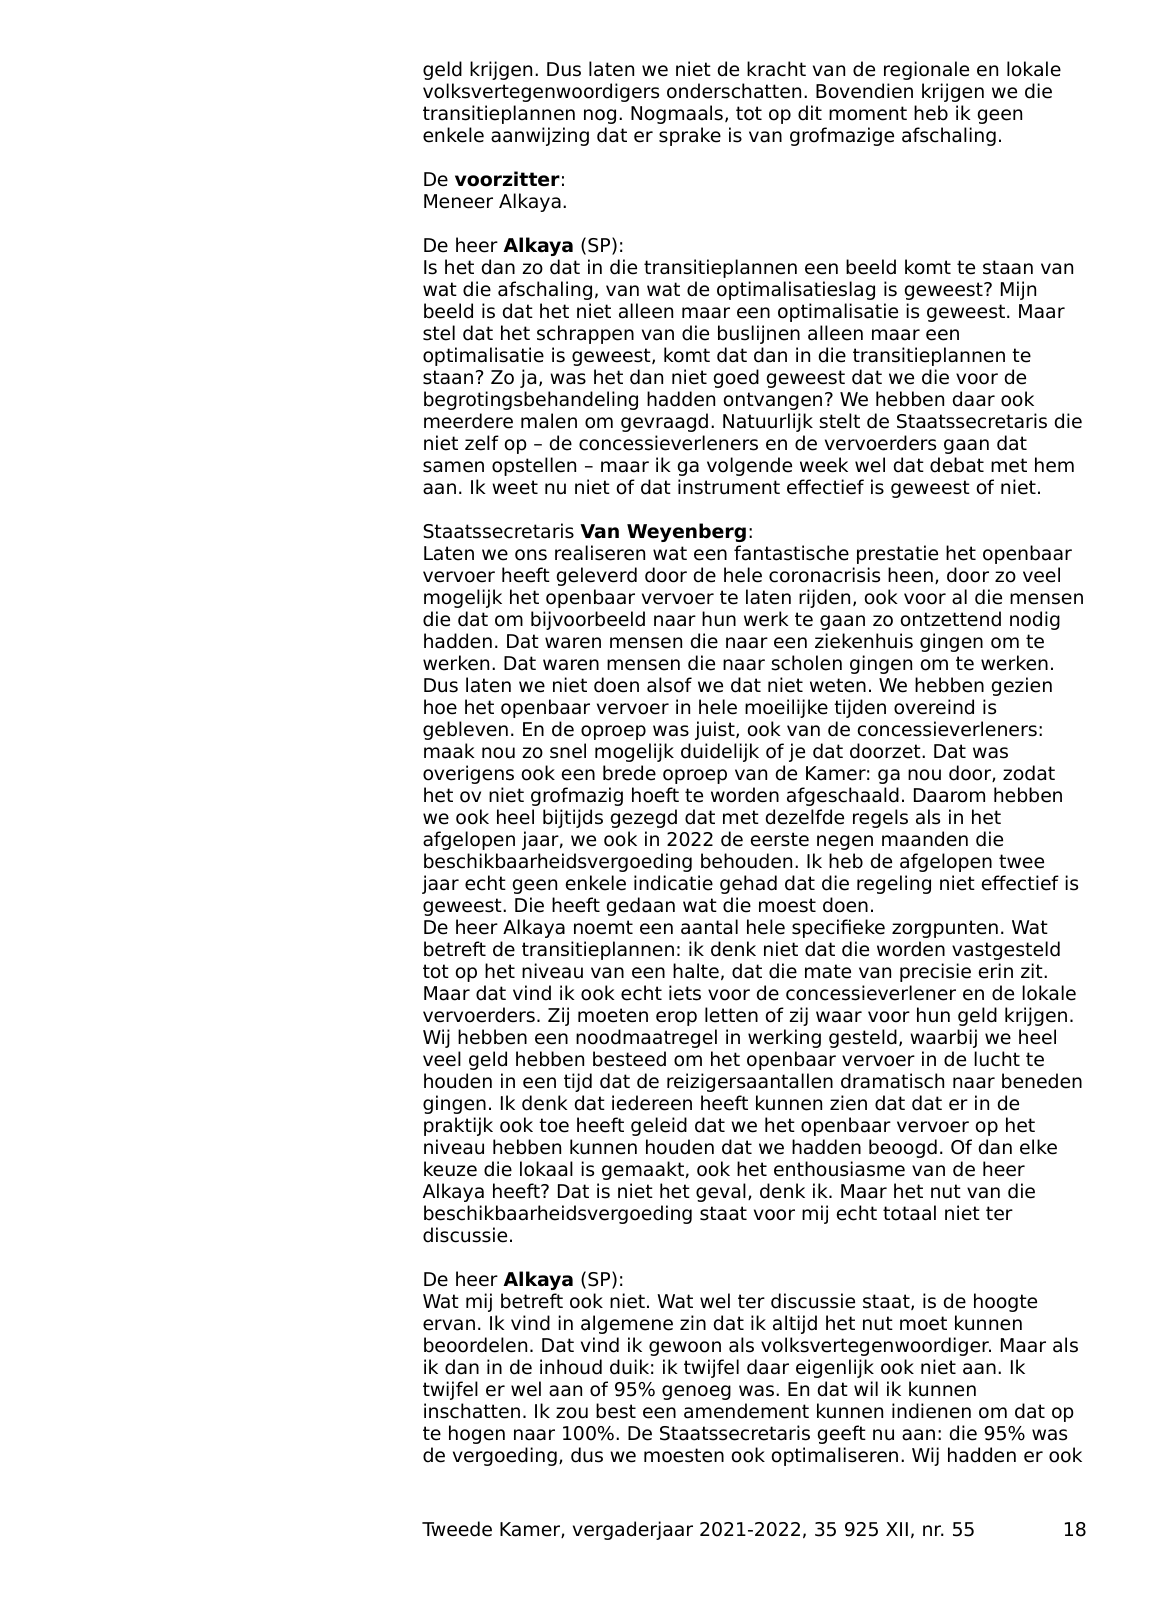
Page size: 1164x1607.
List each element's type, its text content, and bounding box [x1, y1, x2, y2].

text De heer Alkaya (SP): [422, 1269, 1087, 1291]
text De voorzitter: [422, 169, 1087, 191]
text Is het dan zo dat in die transitieplannen een beeld komt te staan van wat die afschaling, van wat de optimalisatieslag is geweest? Mijn beeld is dat het niet alleen maar een optimalisatie is geweest. Maar stel dat het schrappen van die buslijnen alleen maar een optimalisatie is geweest, komt dat dan in die transitieplannen te staan? Zo ja, was het dan niet goed geweest dat we die voor de begrotingsbehandeling hadden ontvangen? We hebben daar ook meerdere malen om gevraagd. Natuurlijk stelt de Staatssecretaris die niet zelf op – de concessieverleners en de vervoerders gaan dat samen opstellen – maar ik ga volgende week wel dat debat met hem aan. Ik weet nu niet of dat instrument effectief is geweest of niet. [422, 257, 1087, 499]
text Staatssecretaris Van Weyenberg: [422, 521, 1087, 543]
text geld krijgen. Dus laten we niet de kracht van de regionale en lokale volksvertegenwoordigers onderschatten. Bovendien krijgen we die transitieplannen nog. Nogmaals, tot op dit moment heb ik geen enkele aanwijzing dat er sprake is van grofmazige afschaling. [422, 59, 1087, 147]
text Meneer Alkaya. [422, 191, 1087, 213]
text De heer Alkaya (SP): [422, 235, 1087, 257]
text Wat mij betreft ook niet. Wat wel ter discussie staat, is de hoogte ervan. Ik vind in algemene zin dat ik altijd het nut moet kunnen beoordelen. Dat vind ik gewoon als volksvertegenwoordiger. Maar als ik dan in de inhoud duik: ik twijfel daar eigenlijk ook niet aan. Ik twijfel er wel aan of 95% genoeg was. En dat wil ik kunnen inschatten. Ik zou best een amendement kunnen indienen om dat op te hogen naar 100%. De Staatssecretaris geeft nu aan: die 95% was de vergoeding, dus we moesten ook optimaliseren. Wij hadden er ook [422, 1291, 1087, 1467]
text De heer Alkaya noemt een aantal hele specifieke zorgpunten. Wat betreft de transitieplannen: ik denk niet dat die worden vastgesteld tot op het niveau van een halte, dat die mate van precisie erin zit. Maar dat vind ik ook echt iets voor de concessieverlener en de lokale vervoerders. Zij moeten erop letten of zij waar voor hun geld krijgen. Wij hebben een noodmaatregel in werking gesteld, waarbij we heel veel geld hebben besteed om het openbaar vervoer in de lucht te houden in een tijd dat de reizigersaantallen dramatisch naar beneden gingen. Ik denk dat iedereen heeft kunnen zien dat dat er in de praktijk ook toe heeft geleid dat we het openbaar vervoer op het niveau hebben kunnen houden dat we hadden beoogd. Of dan elke keuze die lokaal is gemaakt, ook het enthousiasme van de heer Alkaya heeft? Dat is niet het geval, denk ik. Maar het nut van die beschikbaarheidsvergoeding staat voor mij echt totaal niet ter discussie. [422, 917, 1087, 1247]
text Laten we ons realiseren wat een fantastische prestatie het openbaar vervoer heeft geleverd door de hele coronacrisis heen, door zo veel mogelijk het openbaar vervoer te laten rijden, ook voor al die mensen die dat om bijvoorbeeld naar hun werk te gaan zo ontzettend nodig hadden. Dat waren mensen die naar een ziekenhuis gingen om te werken. Dat waren mensen die naar scholen gingen om te werken. Dus laten we niet doen alsof we dat niet weten. We hebben gezien hoe het openbaar vervoer in hele moeilijke tijden overeind is gebleven. En de oproep was juist, ook van de concessieverleners: maak nou zo snel mogelijk duidelijk of je dat doorzet. Dat was overigens ook een brede oproep van de Kamer: ga nou door, zodat het ov niet grofmazig hoeft te worden afgeschaald. Daarom hebben we ook heel bijtijds gezegd dat met dezelfde regels als in het afgelopen jaar, we ook in 2022 de eerste negen maanden die beschikbaarheidsvergoeding behouden. Ik heb de afgelopen twee jaar echt geen enkele indicatie gehad dat die regeling niet effectief is geweest. Die heeft gedaan wat die moest doen. [422, 543, 1087, 917]
